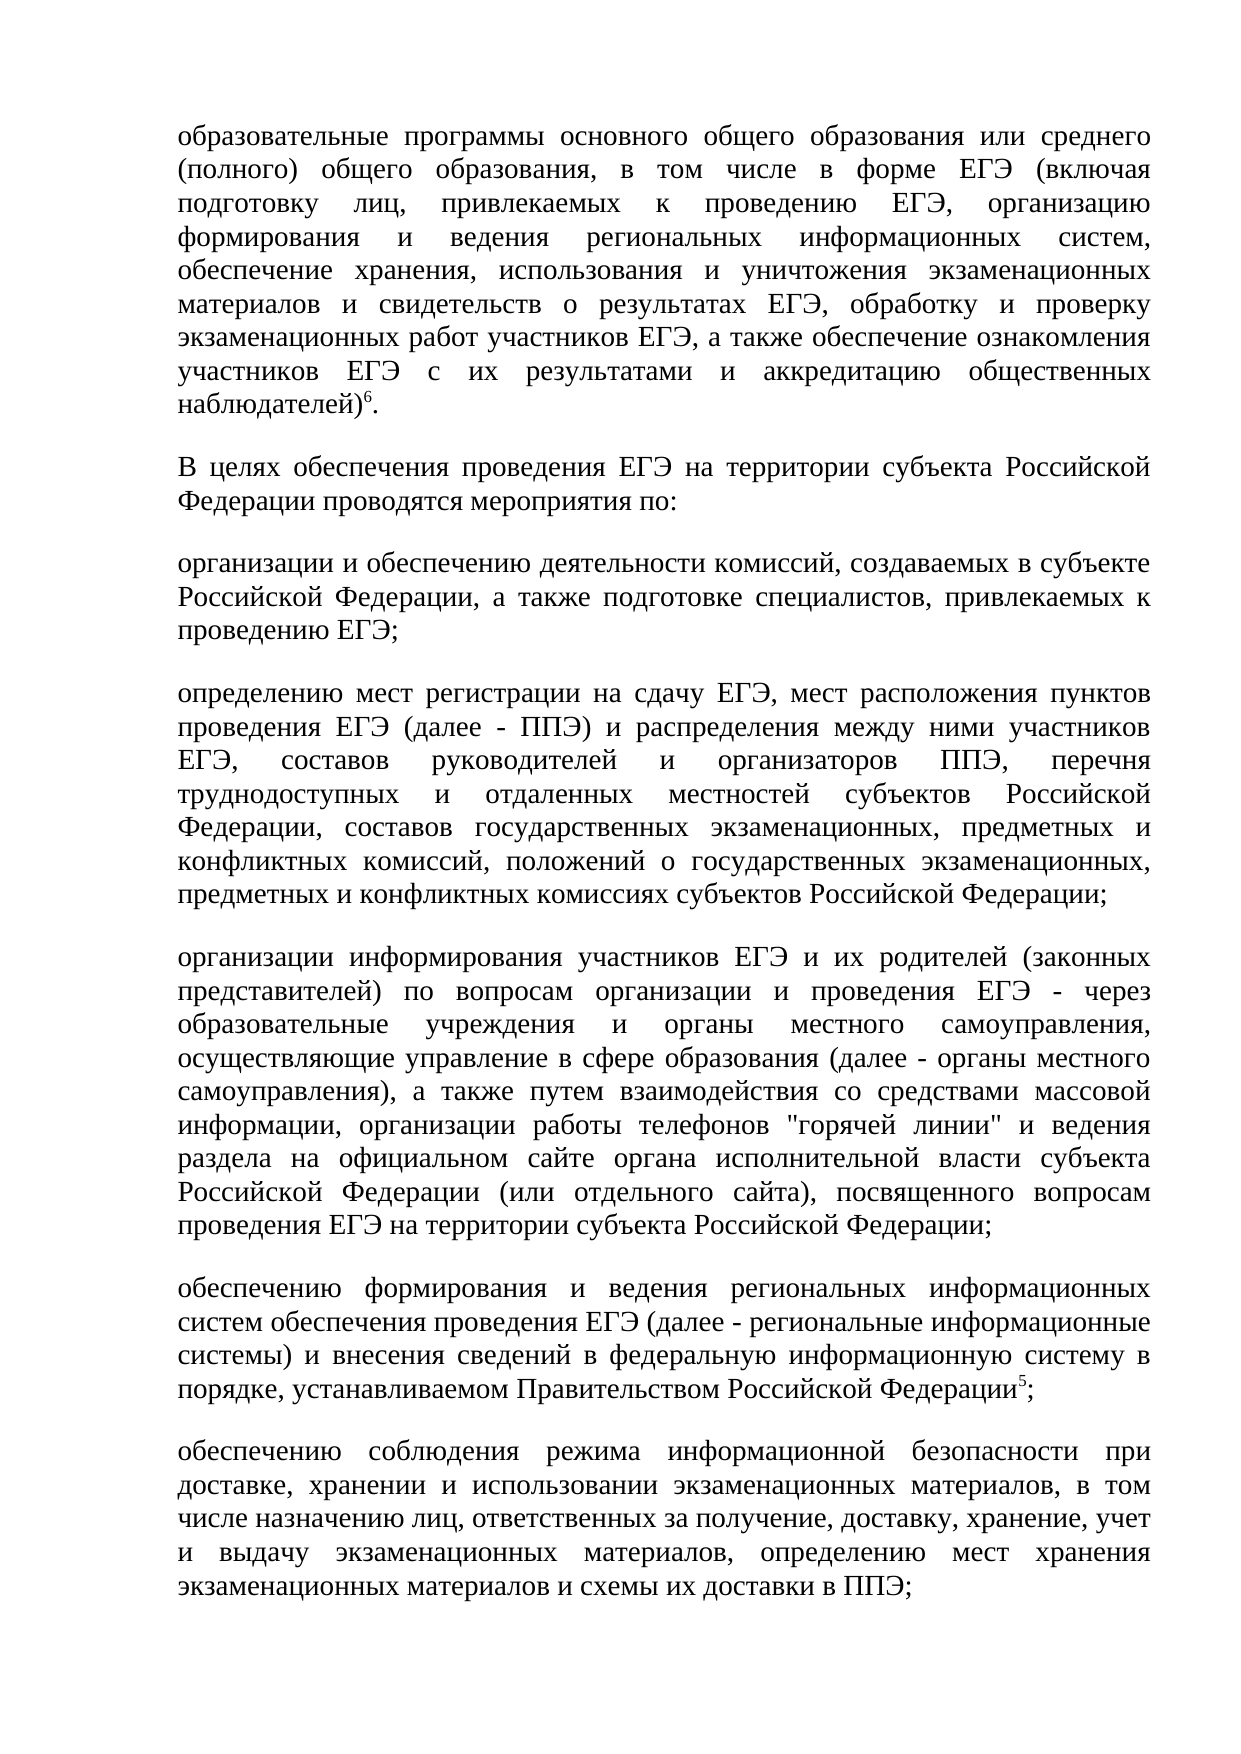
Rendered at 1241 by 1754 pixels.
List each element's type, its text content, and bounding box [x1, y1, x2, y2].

text обеспечению формирования и ведения региональных информационных систем обеспечения проведения ЕГЭ (далее - региональные информационные системы) и внесения сведений в федеральную информационную систему в порядке, устанавливаемом Правительством Российской Федерации5; [177, 1270, 1152, 1404]
text обеспечению соблюдения режима информационной безопасности при доставке, хранении и использовании экзаменационных материалов, в том числе назначению лиц, ответственных за получение, доставку, хранение, учет и выдачу экзаменационных материалов, определению мест хранения экзаменационных материалов и схемы их доставки в ППЭ; [177, 1433, 1152, 1601]
text образовательные программы основного общего образования или среднего (полного) общего образования, в том числе в форме ЕГЭ (включая подготовку лиц, привлекаемых к проведению ЕГЭ, организацию формирования и ведения региональных информационных систем, обеспечение хранения, использования и уничтожения экзаменационных материалов и свидетельств о результатах ЕГЭ, обработку и проверку экзаменационных работ участников ЕГЭ, а также обеспечение ознакомления участников ЕГЭ с их результатами и аккредитацию общественных наблюдателей)6. [177, 118, 1152, 420]
text определению мест регистрации на сдачу ЕГЭ, мест расположения пунктов проведения ЕГЭ (далее - ППЭ) и распределения между ними участников ЕГЭ, составов руководителей и организаторов ППЭ, перечня труднодоступных и отдаленных местностей субъектов Российской Федерации, составов государственных экзаменационных, предметных и конфликтных комиссий, положений о государственных экзаменационных, предметных и конфликтных комиссиях субъектов Российской Федерации; [177, 675, 1152, 910]
text В целях обеспечения проведения ЕГЭ на территории субъекта Российской Федерации проводятся мероприятия по: [177, 449, 1152, 516]
text организации информирования участников ЕГЭ и их родителей (законных представителей) по вопросам организации и проведения ЕГЭ - через образовательные учреждения и органы местного самоуправления, осуществляющие управление в сфере образования (далее - органы местного самоуправления), а также путем взаимодействия со средствами массовой информации, организации работы телефонов "горячей линии" и ведения раздела на официальном сайте органа исполнительной власти субъекта Российской Федерации (или отдельного сайта), посвященного вопросам проведения ЕГЭ на территории субъекта Российской Федерации; [177, 939, 1152, 1241]
text организации и обеспечению деятельности комиссий, создаваемых в субъекте Российской Федерации, а также подготовке специалистов, привлекаемых к проведению ЕГЭ; [177, 545, 1152, 646]
